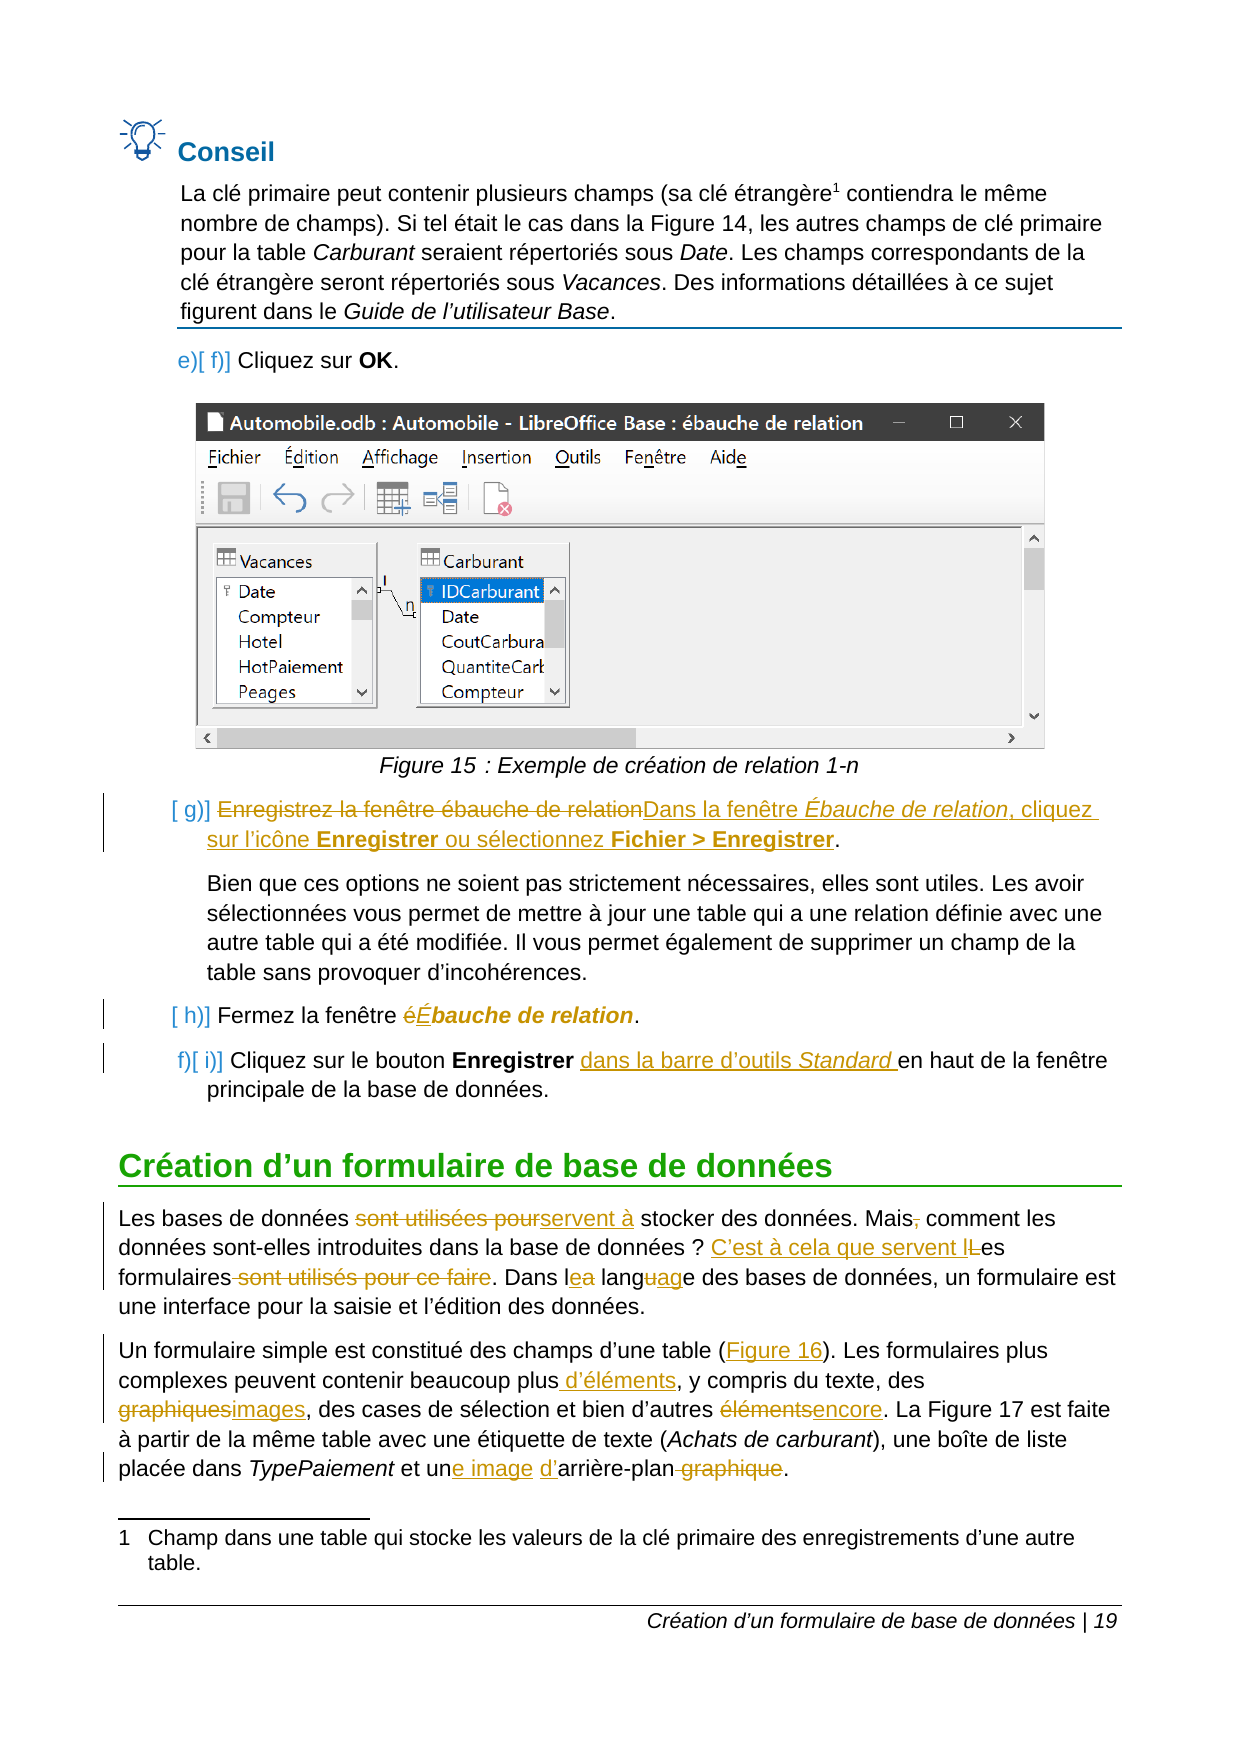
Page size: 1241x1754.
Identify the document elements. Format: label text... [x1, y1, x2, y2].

picture [195, 403, 1045, 749]
list Cliquez sur OK. [171, 344, 1122, 374]
text Les bases de données servent à stocker des données. Mais comment les données sont-elles introduites dans la base de données ? C’est à cela que servent les formulaires. Dans le langage des bases de données, un formulaire est une interface pour la saisie et l’édition des données. [118, 1202, 1122, 1320]
list Cliquez sur le bouton Enregistrer dans la barre d’outils Standard en haut de la fenêtre principale de la base de données. [171, 1043, 1122, 1102]
text Figure 15 : Exemple de création de relation 1-n [118, 749, 1122, 778]
list Dans la fenêtre Ébauche de relation, cliquez sur l’icône Enregistrer ou sélectionnez Fichier > Enregistrer. [171, 793, 1122, 852]
text Champ dans une table qui stocke les valeurs de la clé primaire des enregistrements d’une autre table. [118, 1525, 1122, 1575]
list Bien que ces options ne soient pas strictement nécessaires, elles sont utiles. Les avoir sélectionnées vous permet de mettre à jour une table qui a une relation définie avec une autre table qui a été modifiée. Il vous permet également de supprimer un champ de la table sans provoquer d’incohérences. [171, 867, 1122, 985]
text La clé primaire peut contenir plusieurs champs (sa clé étrangère contiendra le même nombre de champs). Si tel était le cas dans la Figure 14, les autres champs de clé primaire pour la table Carburant seraient répertoriés sous Date. Les champs correspondants de la clé étrangère seront répertoriés sous Vacances. Des informations détaillées à ce sujet figurent dans le Guide de l’utilisateur Base. [177, 174, 1122, 327]
list Conseil [118, 118, 1122, 167]
list Fermez la fenêtre Ébauche de relation. [171, 999, 1122, 1029]
subtitle Création d’un formulaire de base de données [118, 1146, 1122, 1185]
text Un formulaire simple est constitué des champs d’une table (Figure 16). Les formulaires plus complexes peuvent contenir beaucoup plus d’éléments, y compris du texte, des images, des cases de sélection et bien d’autres encore. La Figure 17 est faite à partir de la même table avec une étiquette de texte (Achats de carburant), une boîte de liste placée dans TypePaiement et une image d’arrière-plan. [118, 1334, 1122, 1482]
